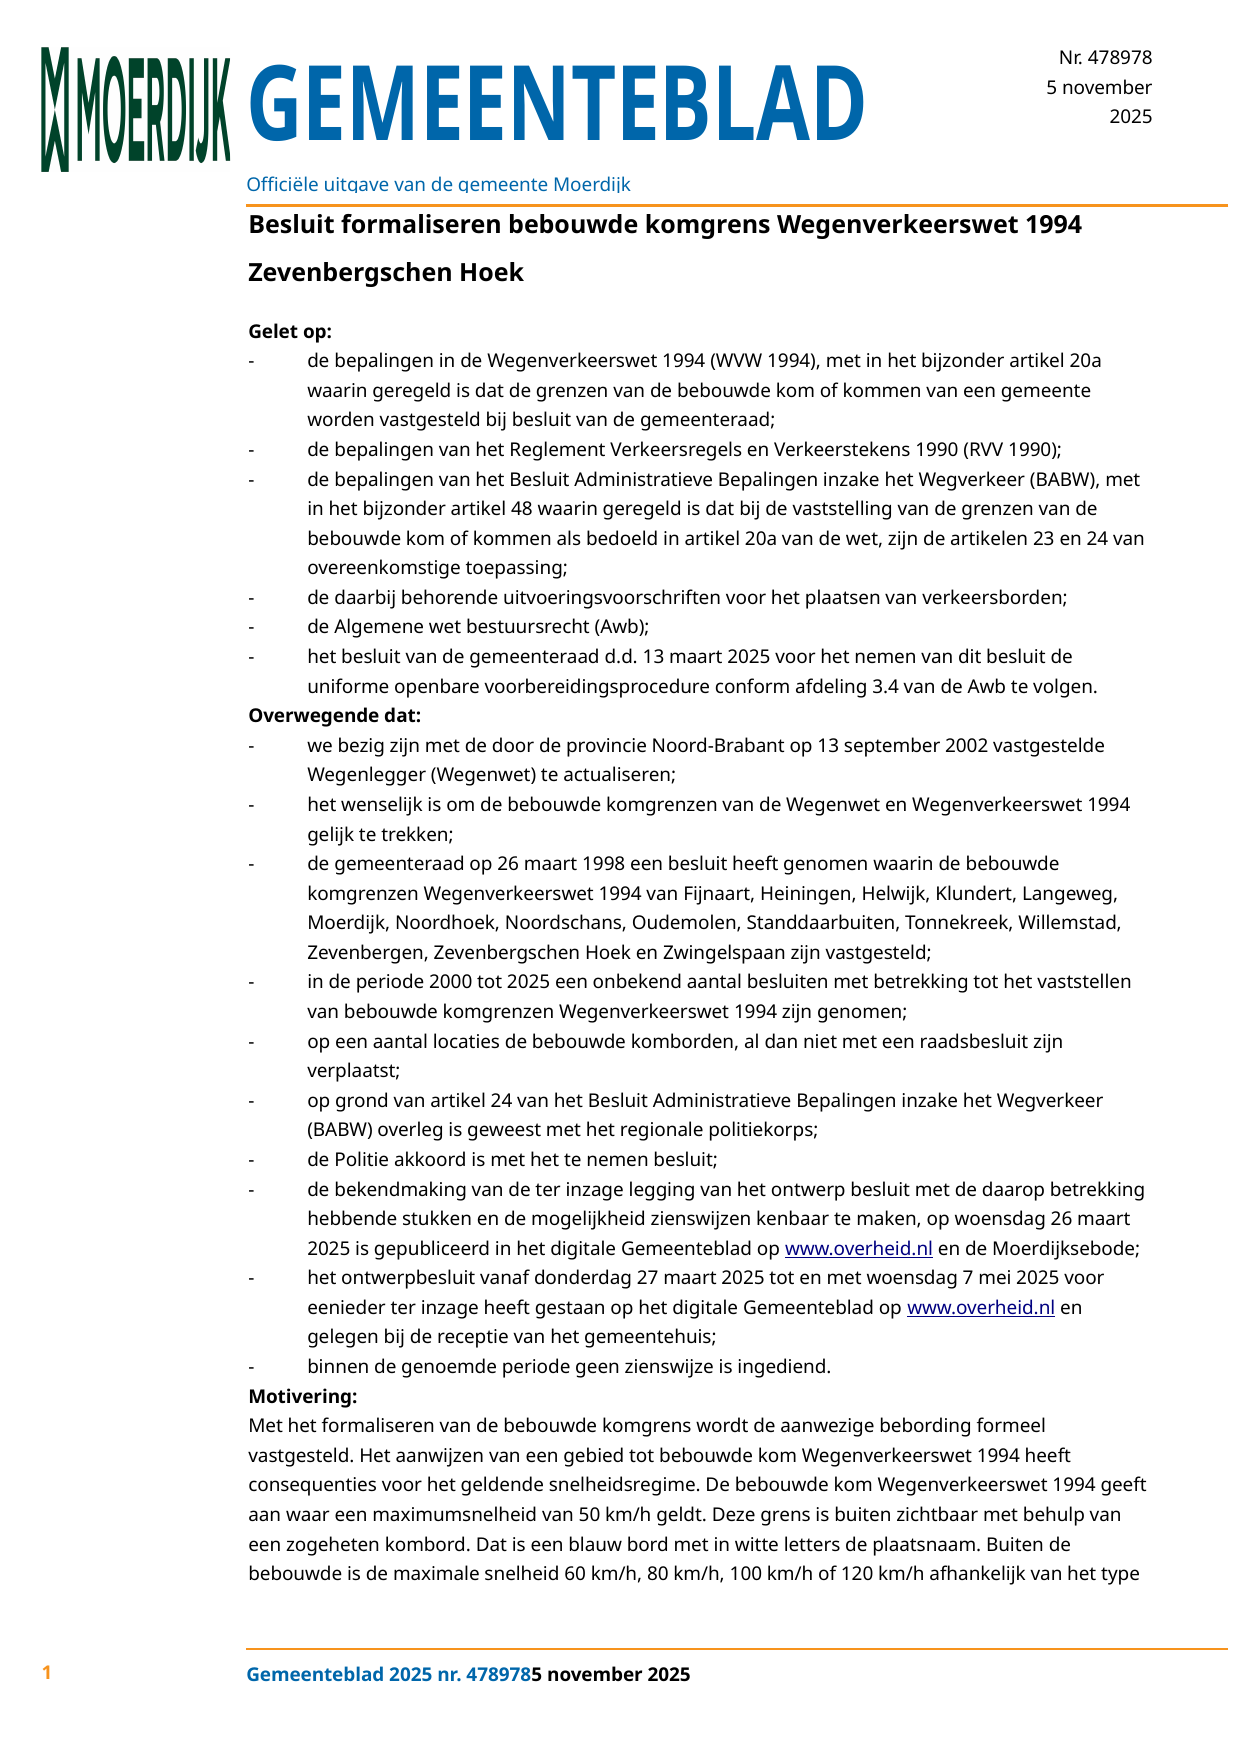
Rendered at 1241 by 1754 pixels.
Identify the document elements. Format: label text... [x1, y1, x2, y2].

list op een aantal locaties de bebouwde komborden, al dan niet met een raadsbesluit zijn verplaatst; [248, 1028, 1152, 1083]
list we bezig zijn met de door de provincie Noord-Brabant op 13 september 2002 vastgestelde Wegenlegger (Wegenwet) te actualiseren; [248, 732, 1152, 787]
list het ontwerpbesluit vanaf donderdag 27 maart 2025 tot en met woensdag 7 mei 2025 voor eenieder ter inzage heeft gestaan op het digitale Gemeenteblad op www.overheid.nl en gelegen bij de receptie van het gemeentehuis; [248, 1264, 1152, 1349]
text Met het formaliseren van de bebouwde komgrens wordt de aanwezige bebording formeel vastgesteld. Het aanwijzen van een gebied tot bebouwde kom Wegenverkeerswet 1994 heeft consequenties voor het geldende snelheidsregime. De bebouwde kom Wegenverkeerswet 1994 geeft aan waar een maximumsnelheid van 50 km/h geldt. Deze grens is buiten zichtbaar met behulp van een zogeheten kombord. Dat is een blauw bord met in witte letters de plaatsnaam. Buiten de bebouwde is de maximale snelheid 60 km/h, 80 km/h, 100 km/h of 120 km/h afhankelijk van het type [248, 1412, 1152, 1586]
list de bepalingen in de Wegenverkeerswet 1994 (WVW 1994), met in het bijzonder artikel 20a waarin geregeld is dat de grenzen van de bebouwde kom of kommen van een gemeente worden vastgesteld bij besluit van de gemeenteraad; [248, 347, 1152, 432]
list binnen de genoemde periode geen zienswijze is ingediend. [248, 1353, 1152, 1379]
list in de periode 2000 tot 2025 een onbekend aantal besluiten met betrekking tot het vaststellen van bebouwde komgrenzen Wegenverkeerswet 1994 zijn genomen; [248, 969, 1152, 1024]
list het wenselijk is om de bebouwde komgrenzen van de Wegenwet en Wegenverkeerswet 1994 gelijk te trekken; [248, 791, 1152, 847]
text Besluit formaliseren bebouwde komgrens Wegenverkeerswet 1994 Zevenbergschen Hoek [248, 207, 1152, 288]
text Gelet op: [248, 318, 1152, 344]
list de Algemene wet bestuursrecht (Awb); [248, 614, 1152, 639]
list de bekendmaking van de ter inzage legging van het ontwerp besluit met de daarop betrekking hebbende stukken en de mogelijkheid zienswijzen kenbaar te maken, op woensdag 26 maart 2025 is gepubliceerd in het digitale Gemeenteblad op www.overheid.nl en de Moerdijksebode; [248, 1176, 1152, 1261]
list de gemeenteraad op 26 maart 1998 een besluit heeft genomen waarin de bebouwde komgrenzen Wegenverkeerswet 1994 van Fijnaart, Heiningen, Helwijk, Klundert, Langeweg, Moerdijk, Noordhoek, Noordschans, Oudemolen, Standdaarbuiten, Tonnekreek, Willemstad, Zevenbergen, Zevenbergschen Hoek en Zwingelspaan zijn vastgesteld; [248, 850, 1152, 965]
list het besluit van de gemeenteraad d.d. 13 maart 2025 voor het nemen van dit besluit de uniforme openbare voorbereidingsprocedure conform afdeling 3.4 van de Awb te volgen. [248, 643, 1152, 699]
text Motivering: [248, 1383, 1152, 1409]
list de daarbij behorende uitvoeringsvoorschriften voor het plaatsen van verkeersborden; [248, 584, 1152, 610]
list de bepalingen van het Besluit Administratieve Bepalingen inzake het Wegverkeer (BABW), met in het bijzonder artikel 48 waarin geregeld is dat bij de vaststelling van de grenzen van de bebouwde kom of kommen als bedoeld in artikel 20a van de wet, zijn de artikelen 23 en 24 van overeenkomstige toepassing; [248, 466, 1152, 580]
picture [41, 47, 231, 172]
list op grond van artikel 24 van het Besluit Administratieve Bepalingen inzake het Wegverkeer (BABW) overleg is geweest met het regionale politiekorps; [248, 1087, 1152, 1142]
list de bepalingen van het Reglement Verkeersregels en Verkeerstekens 1990 (RVV 1990); [248, 436, 1152, 462]
list de Politie akkoord is met het te nemen besluit; [248, 1146, 1152, 1172]
text Overwegende dat: [248, 702, 1152, 728]
